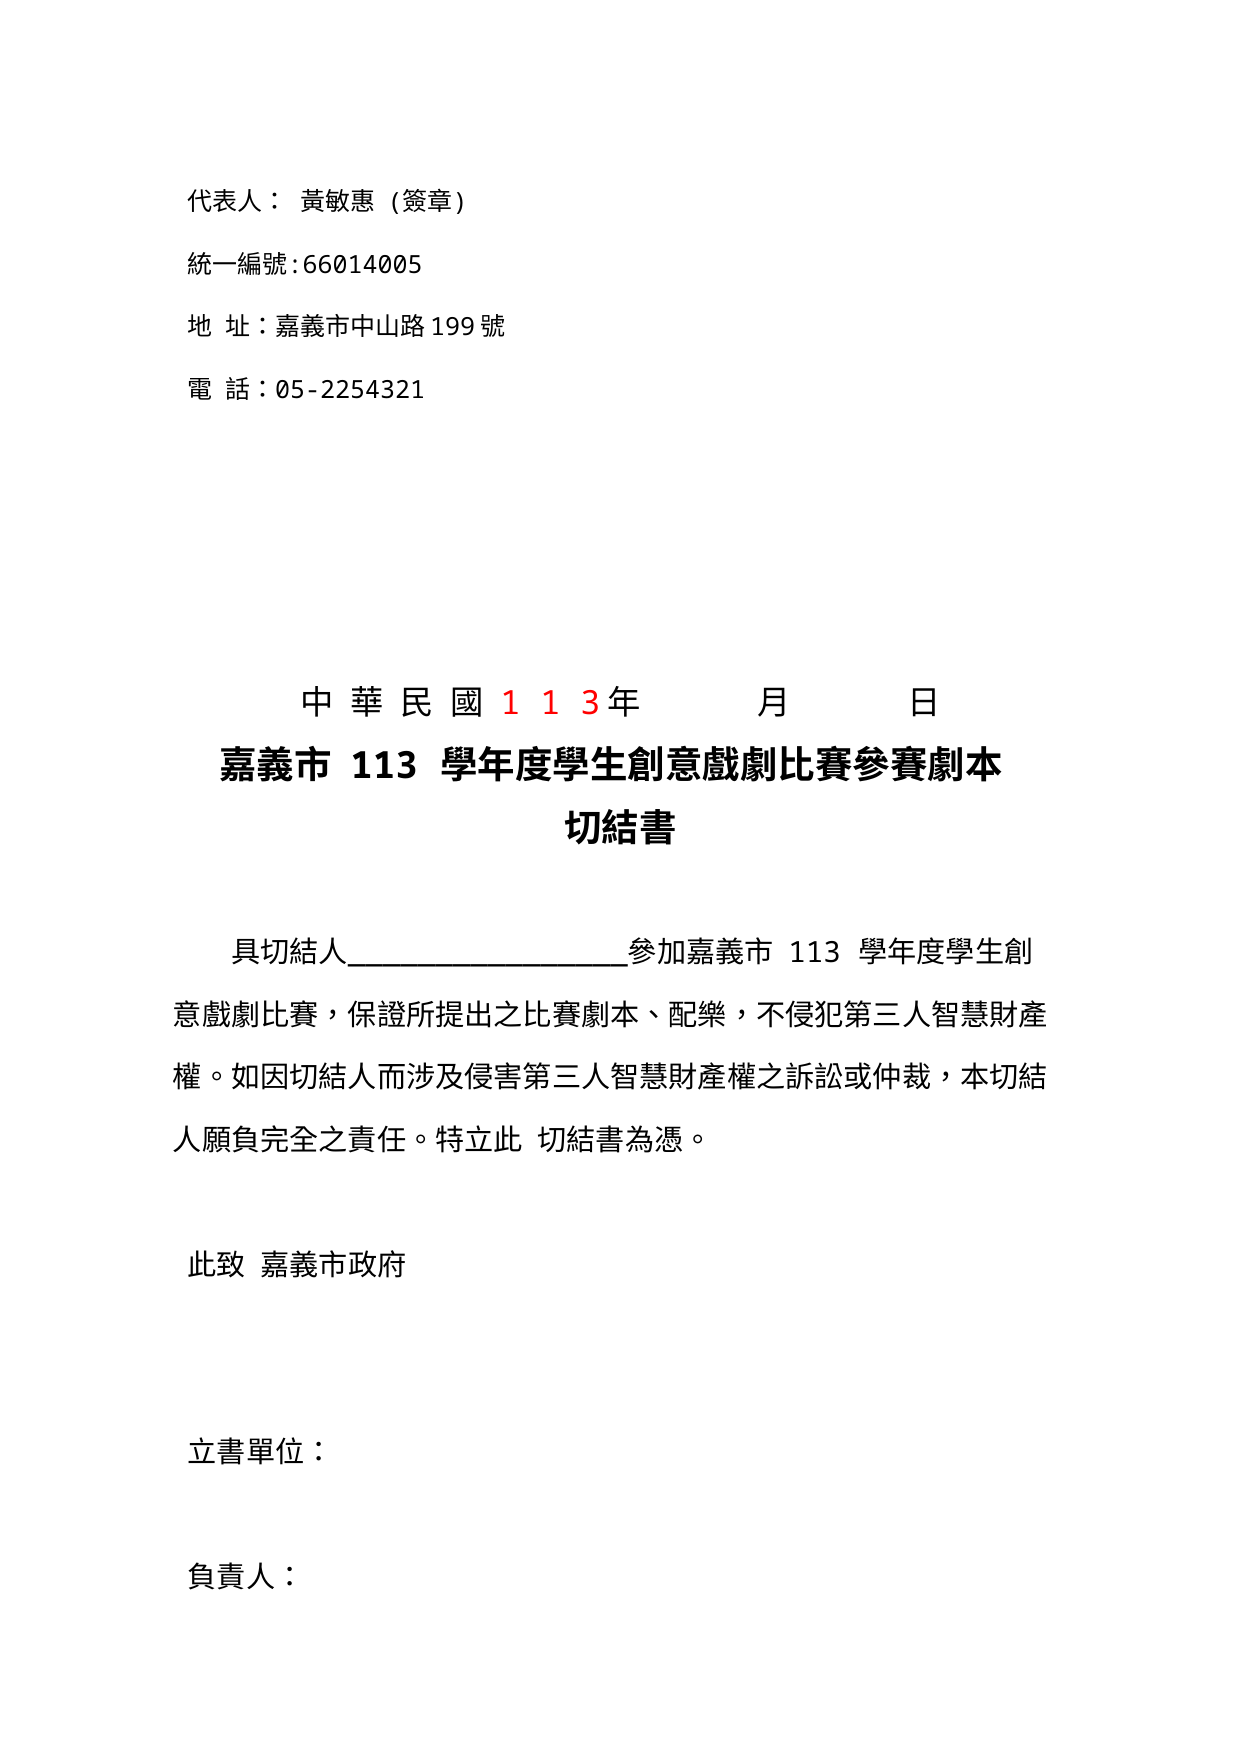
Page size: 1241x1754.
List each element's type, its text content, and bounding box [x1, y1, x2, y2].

text 代表人： 黃敏惠 (簽章) [187, 158, 1053, 221]
text 中 華 民 國 1 1 3年 月 日 [187, 658, 1053, 721]
text 電 話：05-2254321 [187, 346, 1053, 408]
text 嘉義市 113 學年度學生創意戲劇比賽參賽劇本 [187, 721, 1053, 783]
text 此致 嘉義市政府 [187, 1221, 1053, 1283]
text 立書單位： [187, 1408, 1053, 1471]
text 統一編號:66014005 [187, 221, 1053, 283]
text 負責人： [187, 1533, 1053, 1596]
text 地 址：嘉義市中山路199號 [187, 283, 1053, 346]
text 具切結人________________參加嘉義市 113 學年度學生創意戲劇比賽，保證所提出之比賽劇本、配樂，不侵犯第三人智慧財產權。如因切結人而涉及侵害第三人智慧財產權之訴訟或仲裁，本切結人願負完全之責任。特立此 切結書為憑。 [173, 908, 1053, 1158]
text 切結書 [187, 783, 1053, 846]
